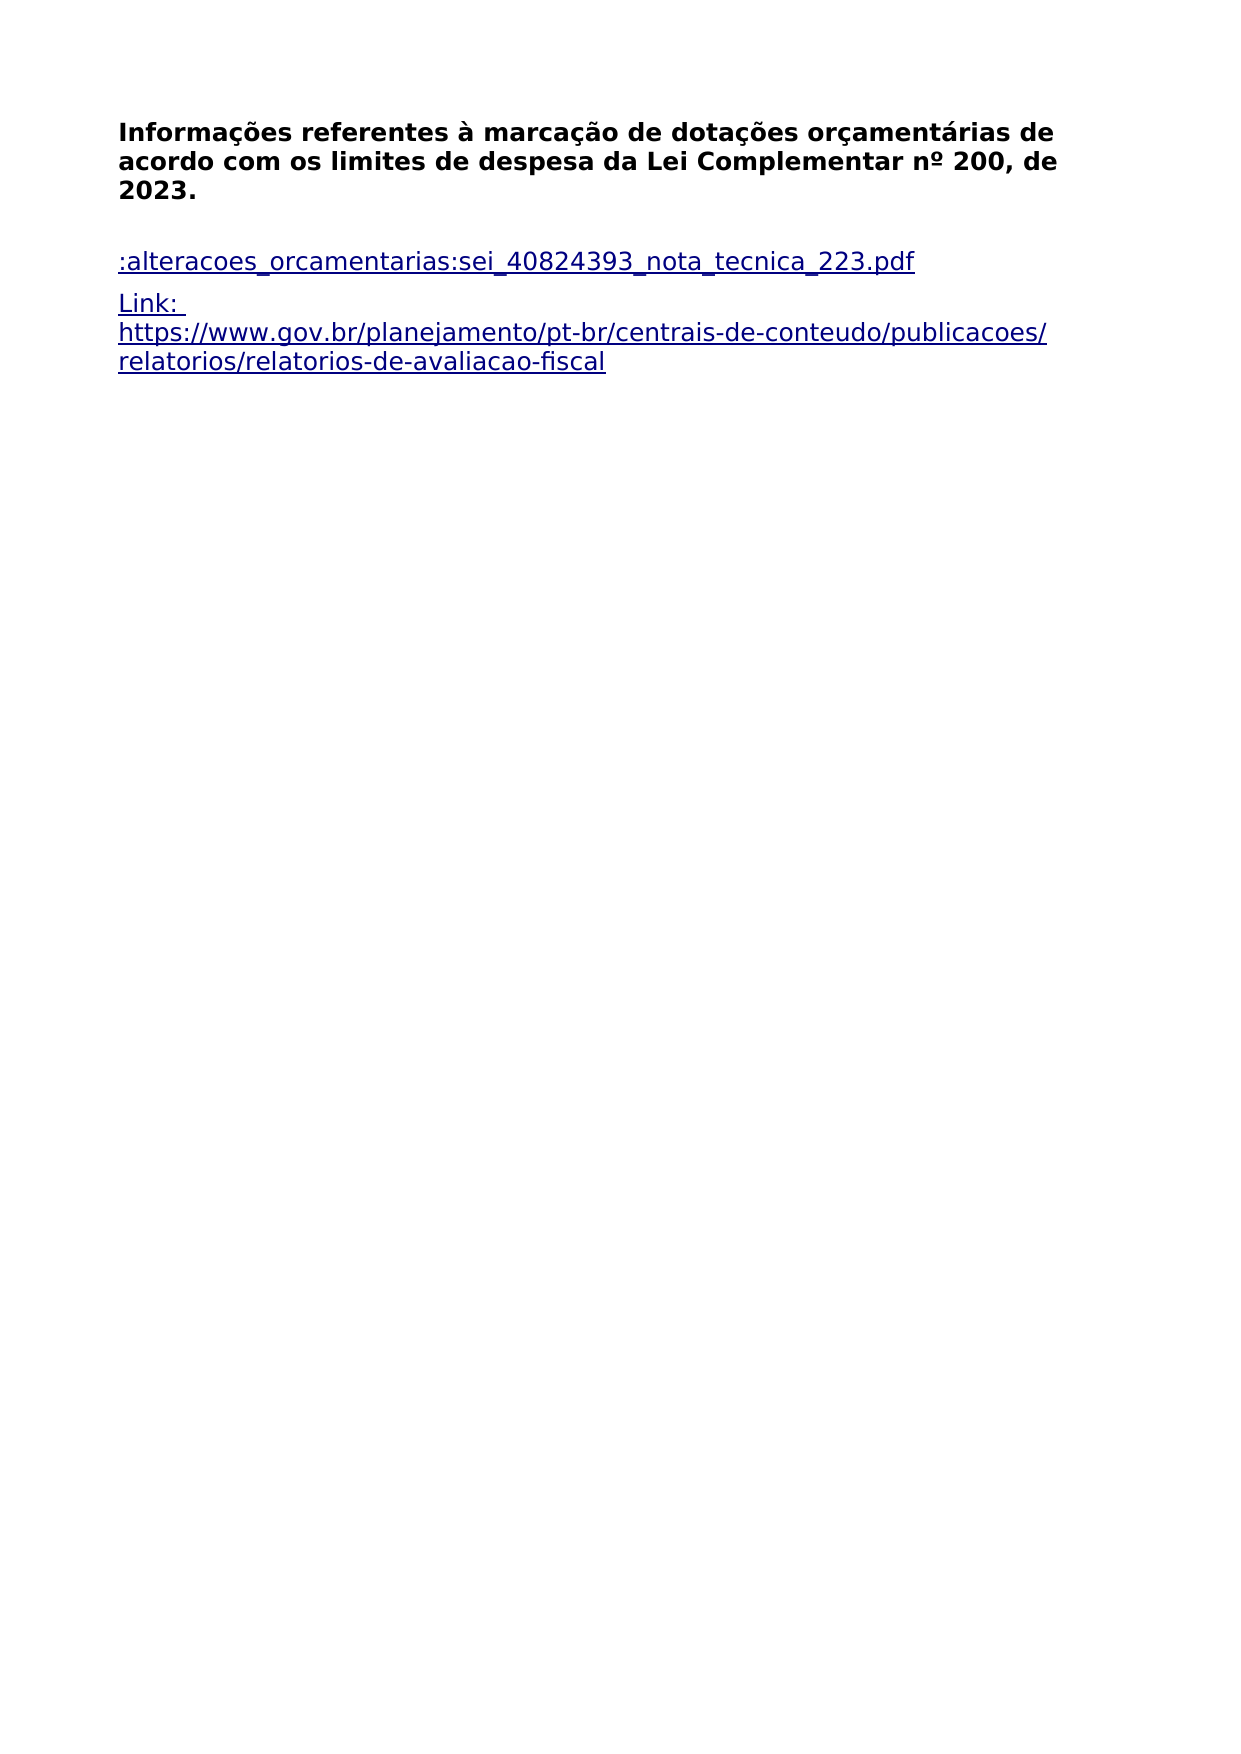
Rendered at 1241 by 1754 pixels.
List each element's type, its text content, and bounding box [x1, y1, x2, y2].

text Link: https://www.gov.br/planejamento/pt-br/centrais-de-conteudo/publicacoes/relatorios/relatorios-de-avaliacao-fiscal [118, 289, 1122, 376]
text :alteracoes_orcamentarias:sei_40824393_nota_tecnica_223.pdf [118, 218, 1122, 276]
text Informações referentes à marcação de dotações orçamentárias de acordo com os limites de despesa da Lei Complementar nº 200, de 2023. [118, 118, 1122, 206]
